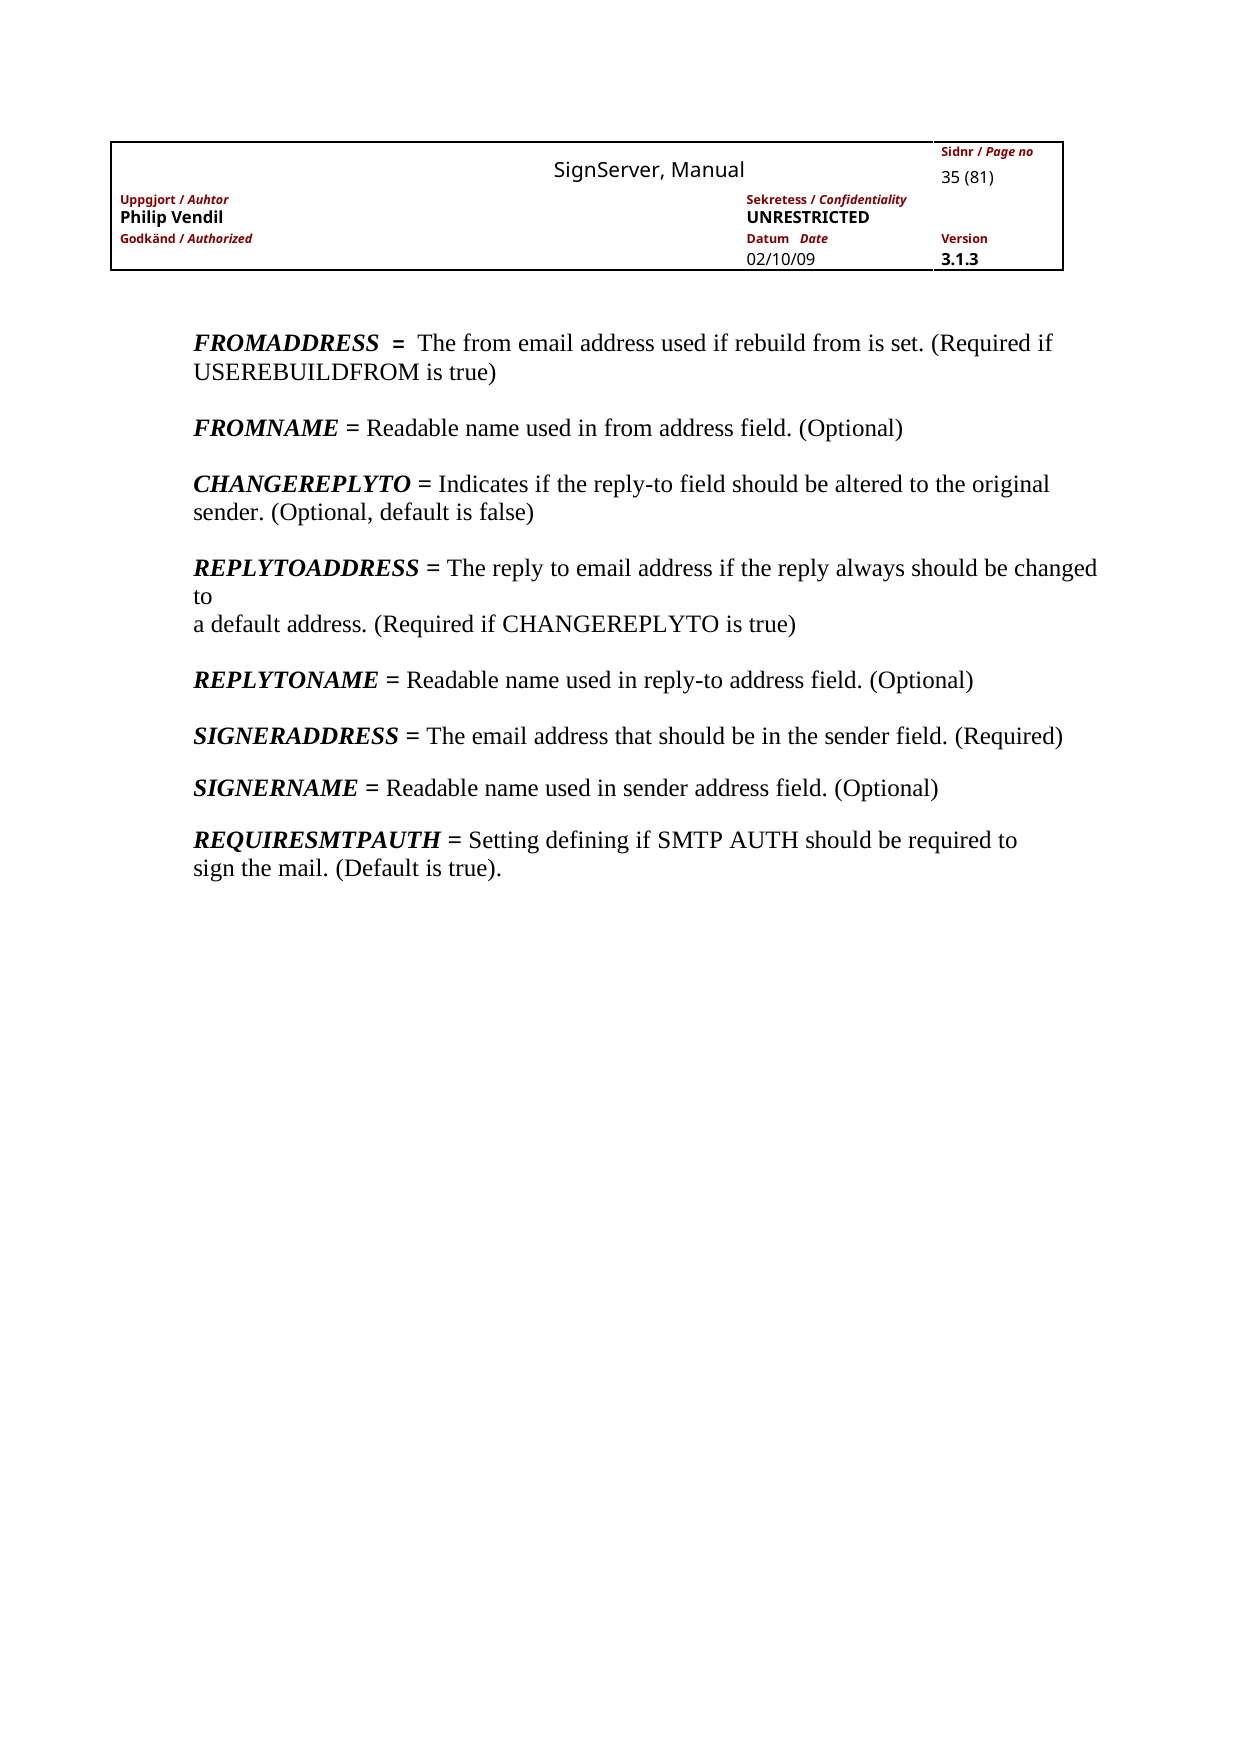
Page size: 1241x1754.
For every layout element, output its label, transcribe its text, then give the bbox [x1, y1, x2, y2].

text a default address. (Required if CHANGEREPLYTO is true) [193, 610, 1122, 638]
text CHANGEREPLYTO = Indicates if the reply-to field should be altered to the original sender. (Optional, default is false) [193, 470, 1122, 526]
text REPLYTONAME = Readable name used in reply-to address field. (Optional) [193, 666, 1122, 694]
text REQUIRESMTPAUTH = Setting defining if SMTP AUTH should be required to [193, 826, 1122, 854]
text FROMNAME = Readable name used in from address field. (Optional) [193, 414, 1122, 442]
text REPLYTOADDRESS = The reply to email address if the reply always should be changed to [193, 554, 1122, 610]
text FROMADDRESS = The from email address used if rebuild from is set. (Required if USEREBUILDFROM is true) [193, 329, 1122, 386]
text SIGNERADDRESS = The email address that should be in the sender field. (Required) [193, 722, 1122, 750]
text SIGNERNAME = Readable name used in sender address field. (Optional) [193, 774, 1122, 802]
text sign the mail. (Default is true). [193, 854, 1122, 882]
